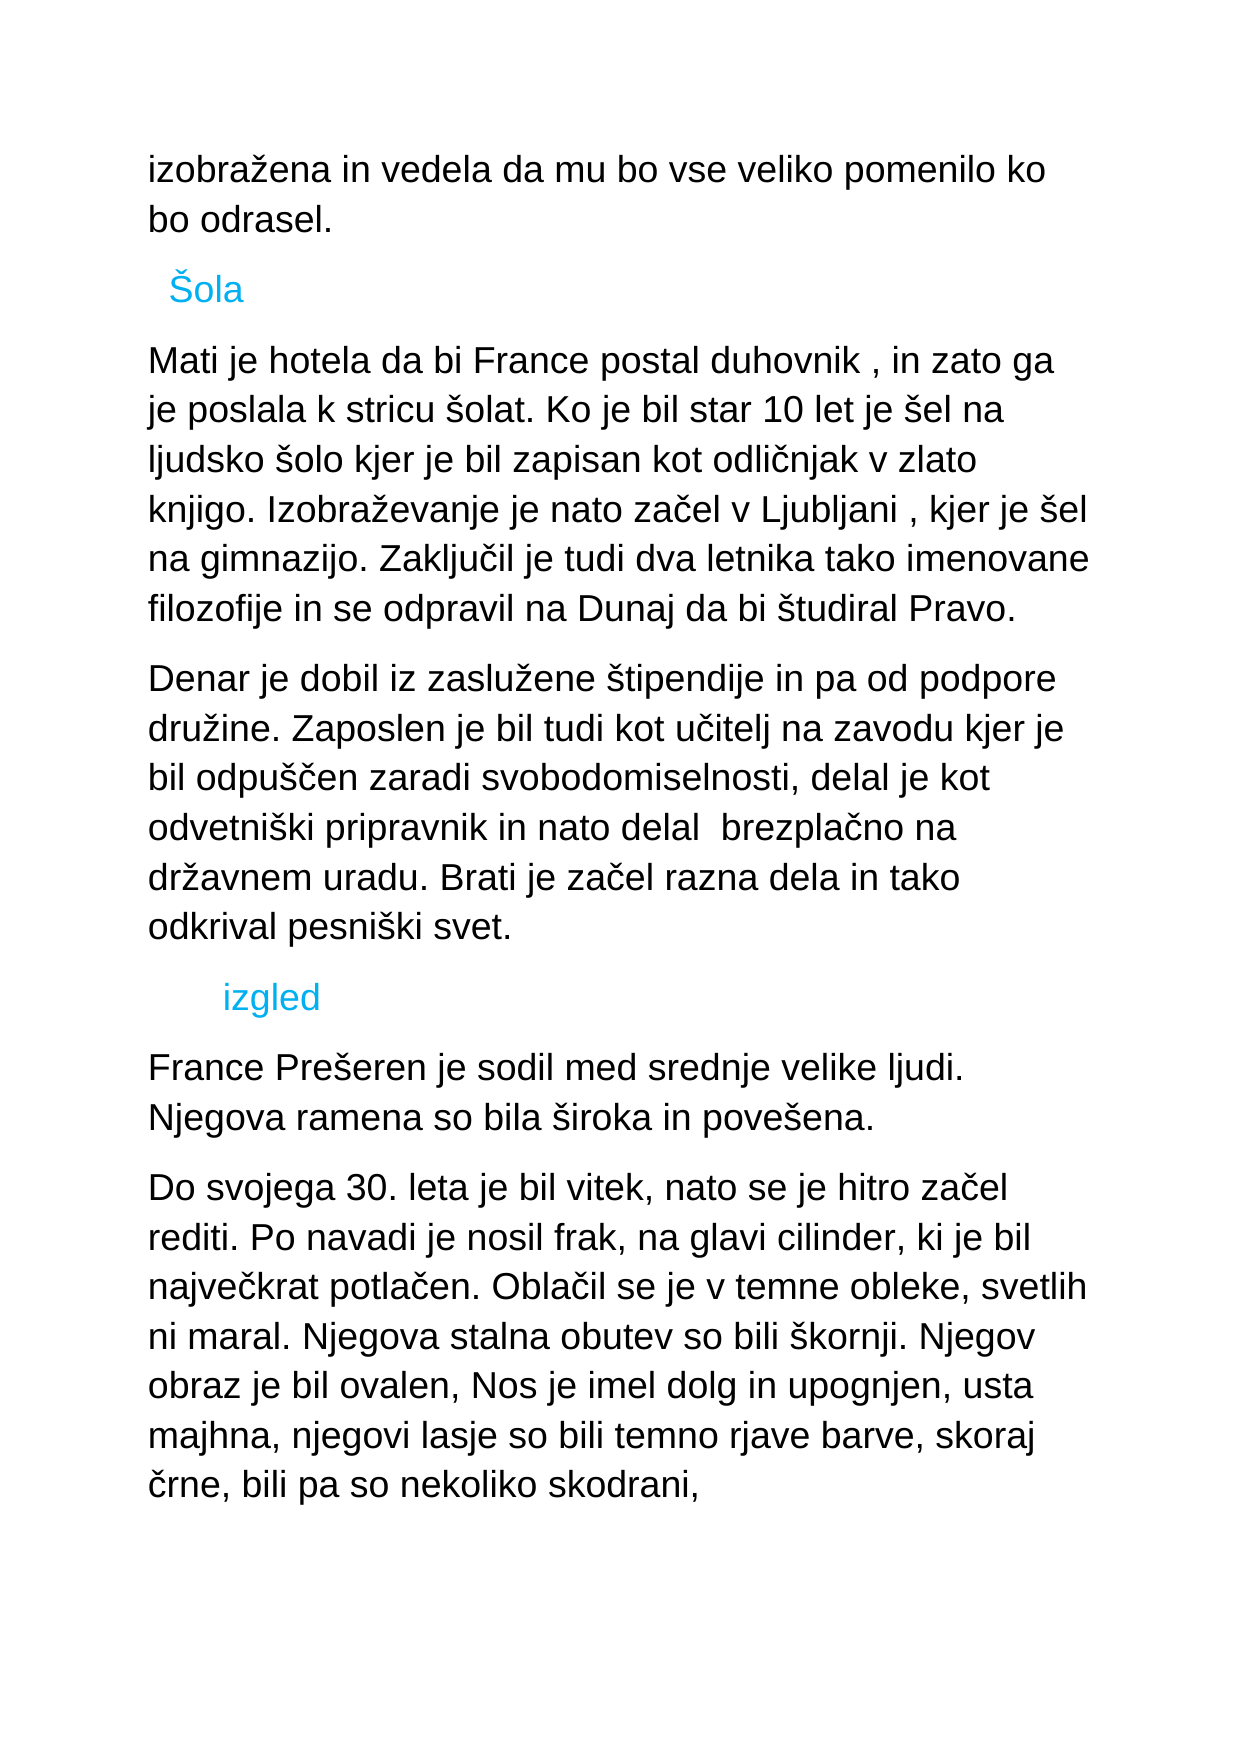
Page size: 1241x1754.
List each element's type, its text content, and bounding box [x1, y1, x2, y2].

text Do svojega 30. leta je bil vitek, nato se je hitro začel rediti. Po navadi je nosil frak, na glavi cilinder, ki je bil največkrat potlačen. Oblačil se je v temne obleke, svetlih ni maral. Njegova stalna obutev so bili škornji. Njegov obraz je bil ovalen, Nos je imel dolg in upognjen, usta majhna, njegovi lasje so bili temno rjave barve, skoraj črne, bili pa so nekoliko skodrani, [148, 1165, 1093, 1506]
text Šola [148, 268, 1093, 311]
list izgled [223, 975, 1093, 1018]
text France Prešeren je sodil med srednje velike ljudi. Njegova ramena so bila široka in povešena. [148, 1045, 1093, 1138]
text Denar je dobil iz zaslužene štipendije in pa od podpore družine. Zaposlen je bil tudi kot učitelj na zavodu kjer je bil odpuščen zaradi svobodomiselnosti, delal je kot odvetniški pripravnik in nato delal brezplačno na državnem uradu. Brati je začel razna dela in tako odkrival pesniški svet. [148, 656, 1093, 947]
text izobražena in vedela da mu bo vse veliko pomenilo ko bo odrasel. [148, 148, 1093, 240]
text Mati je hotela da bi France postal duhovnik , in zato ga je poslala k stricu šolat. Ko je bil star 10 let je šel na ljudsko šolo kjer je bil zapisan kot odličnjak v zlato knjigo. Izobraževanje je nato začel v Ljubljani , kjer je šel na gimnazijo. Zaključil je tudi dva letnika tako imenovane filozofije in se odpravil na Dunaj da bi študiral Pravo. [148, 338, 1093, 629]
